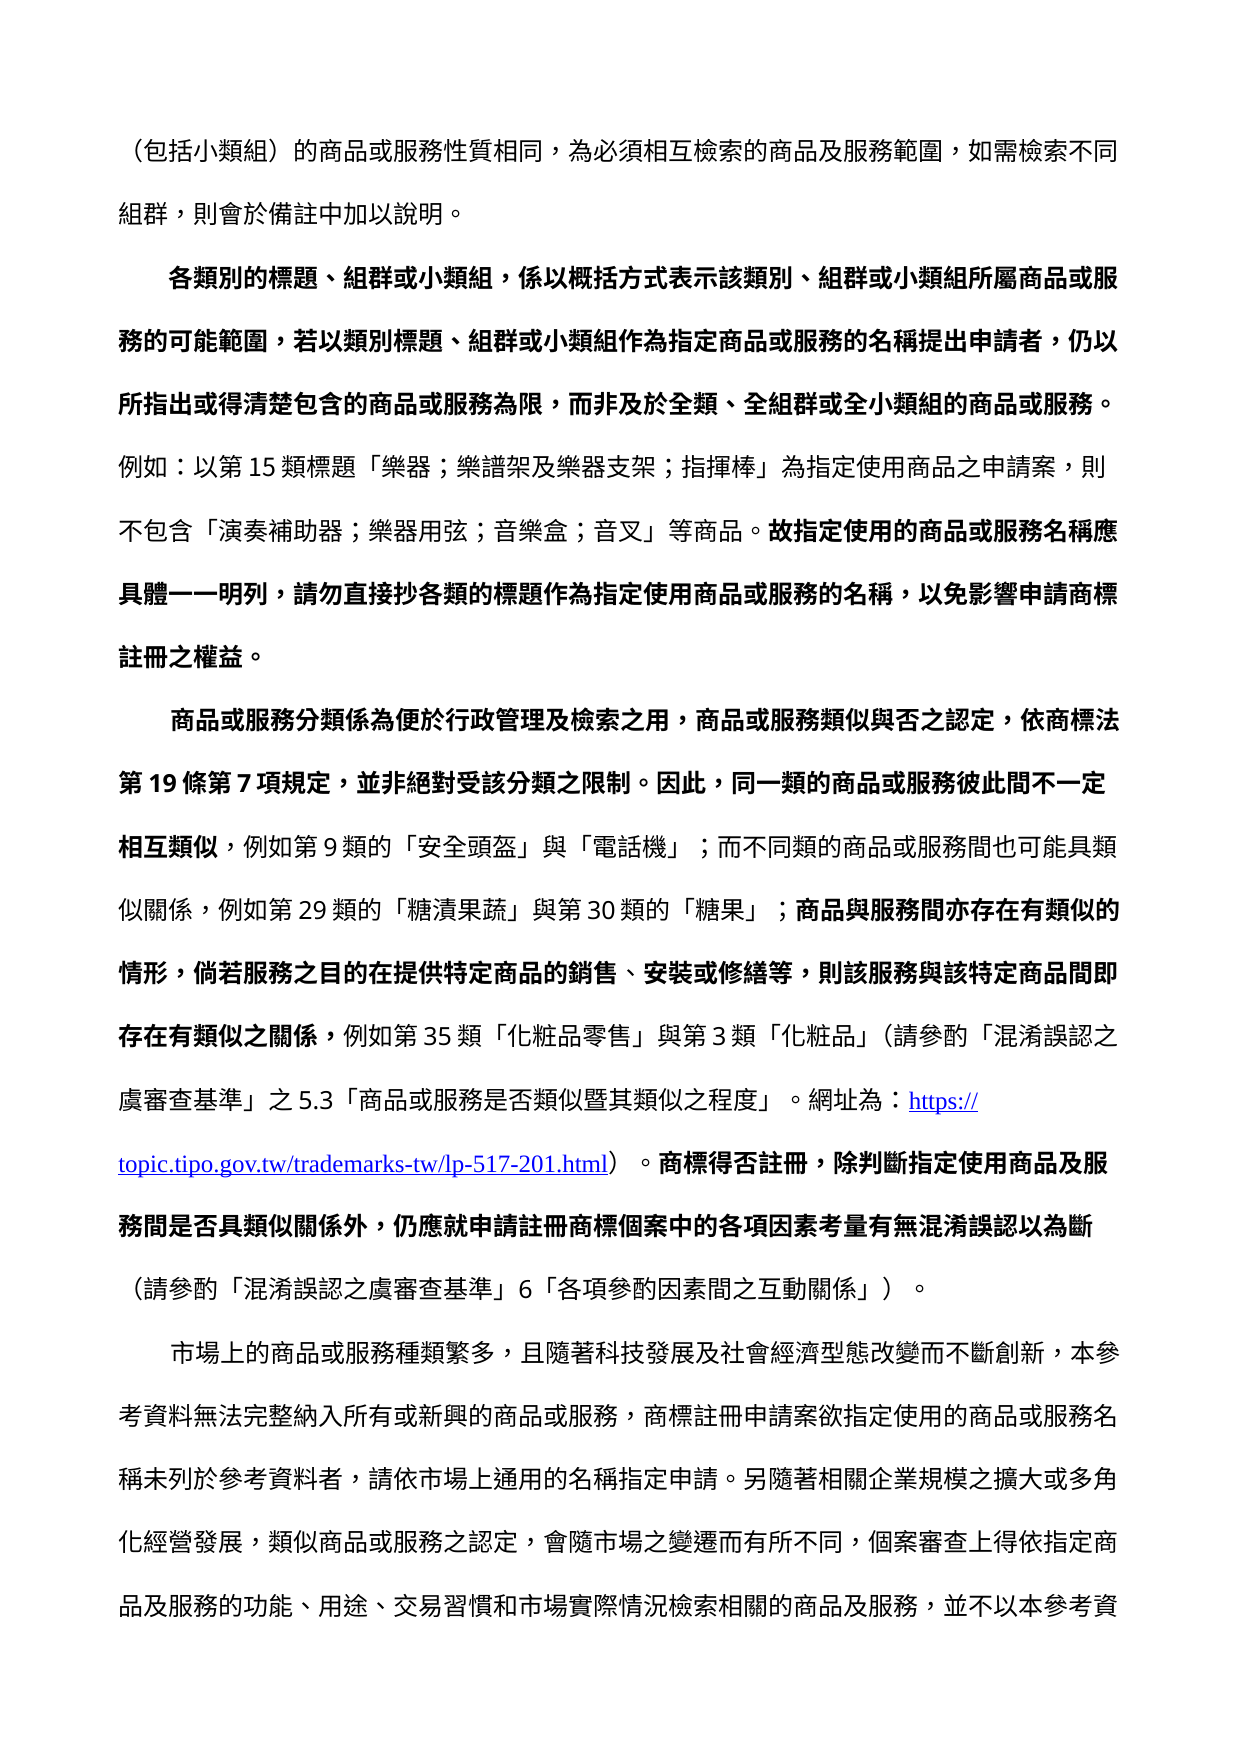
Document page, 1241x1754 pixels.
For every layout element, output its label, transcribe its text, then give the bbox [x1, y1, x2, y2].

text （包括小類組）的商品或服務性質相同，為必須相互檢索的商品及服務範圍，如需檢索不同組群，則會於備註中加以說明。 [118, 118, 1122, 245]
text 市場上的商品或服務種類繁多，且隨著科技發展及社會經濟型態改變而不斷創新，本參考資料無法完整納入所有或新興的商品或服務，商標註冊申請案欲指定使用的商品或服務名稱未列於參考資料者，請依市場上通用的名稱指定申請。另隨著相關企業規模之擴大或多角化經營發展，類似商品或服務之認定，會隨市場之變遷而有所不同，個案審查上得依指定商品及服務的功能、用途、交易習慣和市場實際情況檢索相關的商品及服務，並不以本參考資 [118, 1319, 1122, 1636]
text 商品或服務分類係為便於行政管理及檢索之用，商品或服務類似與否之認定，依商標法第19條第7項規定，並非絕對受該分類之限制。因此，同一類的商品或服務彼此間不一定相互類似，例如第9類的「安全頭盔」與「電話機」；而不同類的商品或服務間也可能具類似關係，例如第29類的「糖漬果蔬」與第30類的「糖果」；商品與服務間亦存在有類似的情形，倘若服務之目的在提供特定商品的銷售、安裝或修繕等，則該服務與該特定商品間即存在有類似之關係，例如第35類「化粧品零售」與第3類「化粧品」（請參酌「混淆誤認之虞審查基準」之5.3「商品或服務是否類似暨其類似之程度」。網址為：https://topic.tipo.gov.tw/trademarks-tw/lp-517-201.html）。商標得否註冊，除判斷指定使用商品及服務間是否具類似關係外，仍應就申請註冊商標個案中的各項因素考量有無混淆誤認以為斷（請參酌「混淆誤認之虞審查基準」6「各項參酌因素間之互動關係」）。 [118, 687, 1122, 1319]
text 各類別的標題、組群或小類組，係以概括方式表示該類別、組群或小類組所屬商品或服務的可能範圍，若以類別標題、組群或小類組作為指定商品或服務的名稱提出申請者，仍以所指出或得清楚包含的商品或服務為限，而非及於全類、全組群或全小類組的商品或服務。例如：以第15類標題「樂器；樂譜架及樂器支架；指揮棒」為指定使用商品之申請案，則不包含「演奏補助器；樂器用弦；音樂盒；音叉」等商品。故指定使用的商品或服務名稱應具體一一明列，請勿直接抄各類的標題作為指定使用商品或服務的名稱，以免影響申請商標註冊之權益。 [118, 245, 1122, 687]
